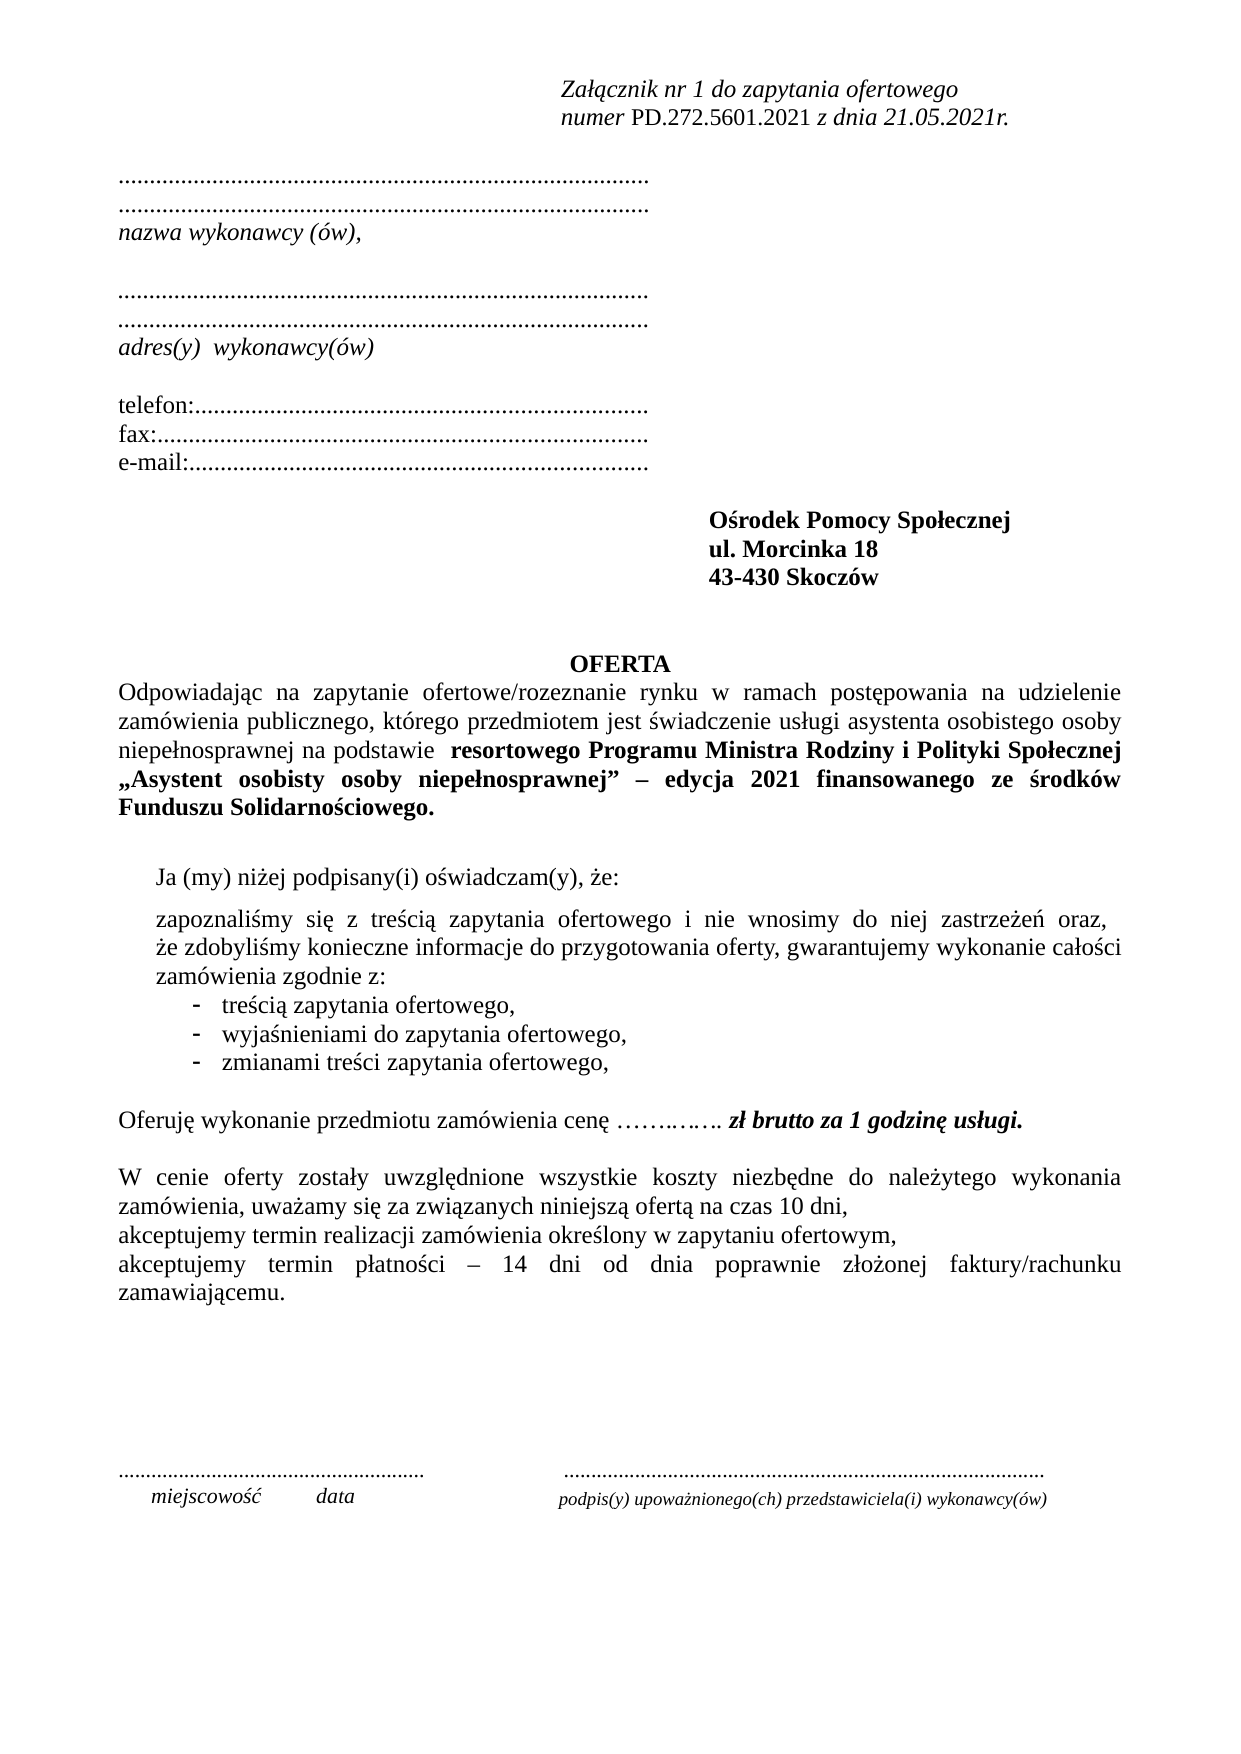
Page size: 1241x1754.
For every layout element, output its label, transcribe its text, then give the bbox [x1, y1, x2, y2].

subtitle Ośrodek Pomocy Społecznej [709, 505, 1122, 534]
text W cenie oferty zostały uwzględnione wszystkie koszty niezbędne do należytego wykonania zamówienia, uważamy się za związanych niniejszą ofertą na czas 10 dni, [118, 1162, 1122, 1220]
list treścią zapytania ofertowego, [192, 990, 1122, 1019]
text akceptujemy termin płatności – 14 dni od dnia poprawnie złożonej faktury/rachunku zamawiającemu. [118, 1249, 1122, 1306]
list zmianami treści zapytania ofertowego, [192, 1047, 1122, 1076]
text ........................................................ ........................................................................................ [118, 1457, 1122, 1483]
subtitle Załącznik nr 1 do zapytania ofertowego [487, 74, 1122, 102]
text adres(y) wykonawcy(ów) [118, 332, 1122, 361]
text Odpowiadając na zapytanie ofertowe/rozeznanie rynku w ramach postępowania na udzielenie zamówienia publicznego, którego przedmiotem jest świadczenie usługi asystenta osobistego osoby niepełnosprawnej na podstawie resortowego Programu Ministra Rodziny i Polityki Społecznej „Asystent osobisty osoby niepełnosprawnej” – edycja 2021 finansowanego ze środków Funduszu Solidarnościowego. [118, 677, 1122, 821]
text Oferuję wykonanie przedmiotu zamówienia cenę …….……. zł brutto za 1 godzinę usługi. [118, 1105, 1122, 1134]
text OFERTA [118, 649, 1122, 677]
list wyjaśnieniami do zapytania ofertowego, [192, 1019, 1122, 1047]
text e-mail: [118, 447, 1122, 476]
text telefon: [118, 390, 1122, 419]
text fax: [118, 419, 1122, 447]
text ul. Morcinka 18 [709, 534, 1122, 562]
text akceptujemy termin realizacji zamówienia określony w zapytaniu ofertowym, [118, 1220, 1122, 1249]
text numer PD.272.5601.2021 z dnia 21.05.2021r. [561, 102, 1122, 131]
text zapoznaliśmy się z treścią zapytania ofertowego i nie wnosimy do niej zastrzeżeń oraz, że zdobyliśmy konieczne informacje do przygotowania oferty, gwarantujemy wykonanie całości zamówienia zgodnie z: [156, 904, 1122, 990]
text miejscowość data podpis(y) upoważnionego(ch) przedstawiciela(i) wykonawcy(ów) [118, 1483, 1122, 1522]
text Ja (my) niżej podpisany(i) oświadczam(y), że: [156, 862, 1122, 891]
text nazwa wykonawcy (ów), [118, 217, 1122, 246]
text 43-430 Skoczów [709, 562, 1122, 591]
